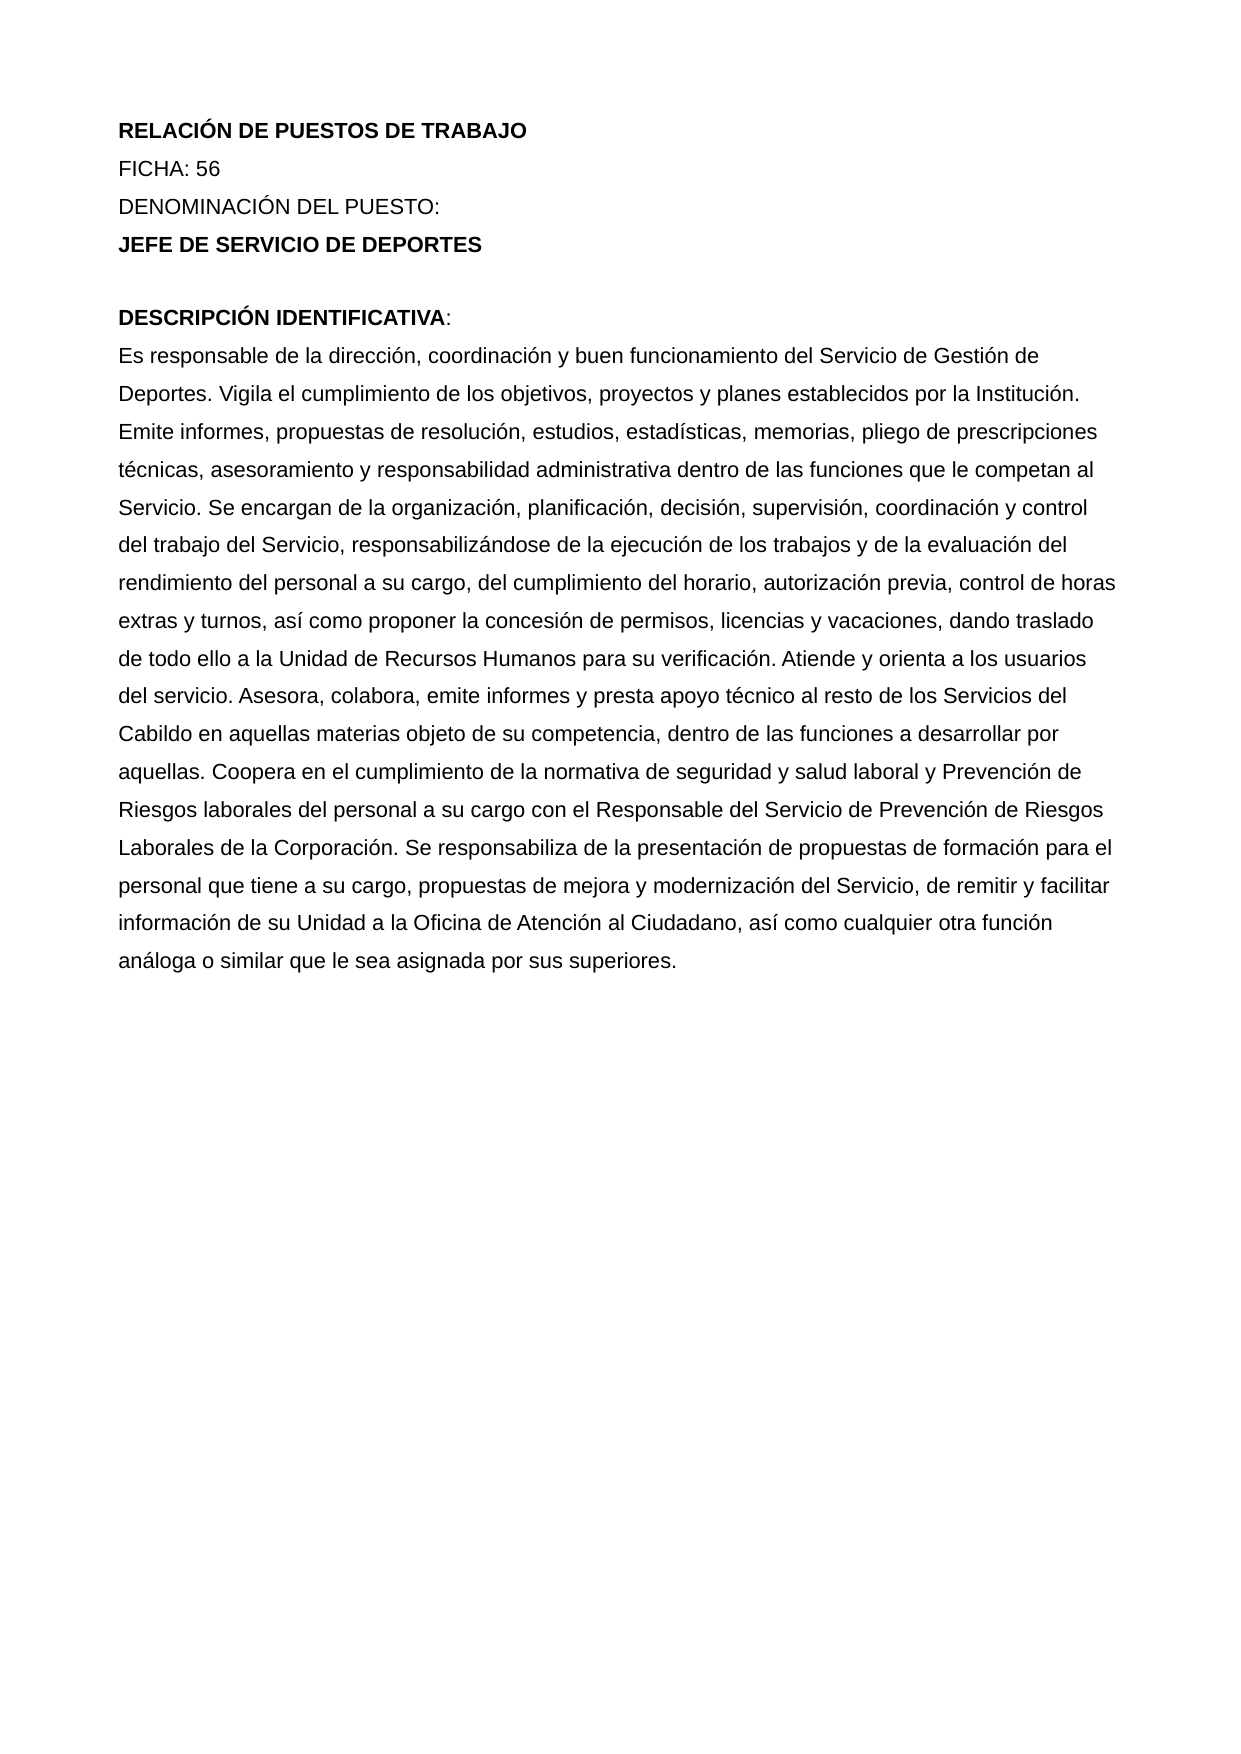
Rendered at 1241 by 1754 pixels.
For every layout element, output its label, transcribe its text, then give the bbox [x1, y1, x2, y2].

text RELACIÓN DE PUESTOS DE TRABAJO [118, 118, 1122, 143]
text Es responsable de la dirección, coordinación y buen funcionamiento del Servicio de Gestión de Deportes. Vigila el cumplimiento de los objetivos, proyectos y planes establecidos por la Institución. Emite informes, propuestas de resolución, estudios, estadísticas, memorias, pliego de prescripciones técnicas, asesoramiento y responsabilidad administrativa dentro de las funciones que le competan al Servicio. Se encargan de la organización, planificación, decisión, supervisión, coordinación y control del trabajo del Servicio, responsabilizándose de la ejecución de los trabajos y de la evaluación del rendimiento del personal a su cargo, del cumplimiento del horario, autorización previa, control de horas extras y turnos, así como proponer la concesión de permisos, licencias y vacaciones, dando traslado de todo ello a la Unidad de Recursos Humanos para su verificación. Atiende y orienta a los usuarios del servicio. Asesora, colabora, emite informes y presta apoyo técnico al resto de los Servicios del Cabildo en aquellas materias objeto de su competencia, dentro de las funciones a desarrollar por aquellas. Coopera en el cumplimiento de la normativa de seguridad y salud laboral y Prevención de Riesgos laborales del personal a su cargo con el Responsable del Servicio de Prevención de Riesgos Laborales de la Corporación. Se responsabiliza de la presentación de propuestas de formación para el personal que tiene a su cargo, propuestas de mejora y modernización del Servicio, de remitir y facilitar información de su Unidad a la Oficina de Atención al Ciudadano, así como cualquier otra función análoga o similar que le sea asignada por sus superiores. [118, 343, 1122, 973]
text DENOMINACIÓN DEL PUESTO: [118, 194, 1122, 219]
text JEFE DE SERVICIO DE DEPORTES [118, 232, 1122, 257]
text DESCRIPCIÓN IDENTIFICATIVA: [118, 305, 1122, 331]
text FICHA: 56 [118, 156, 1122, 181]
